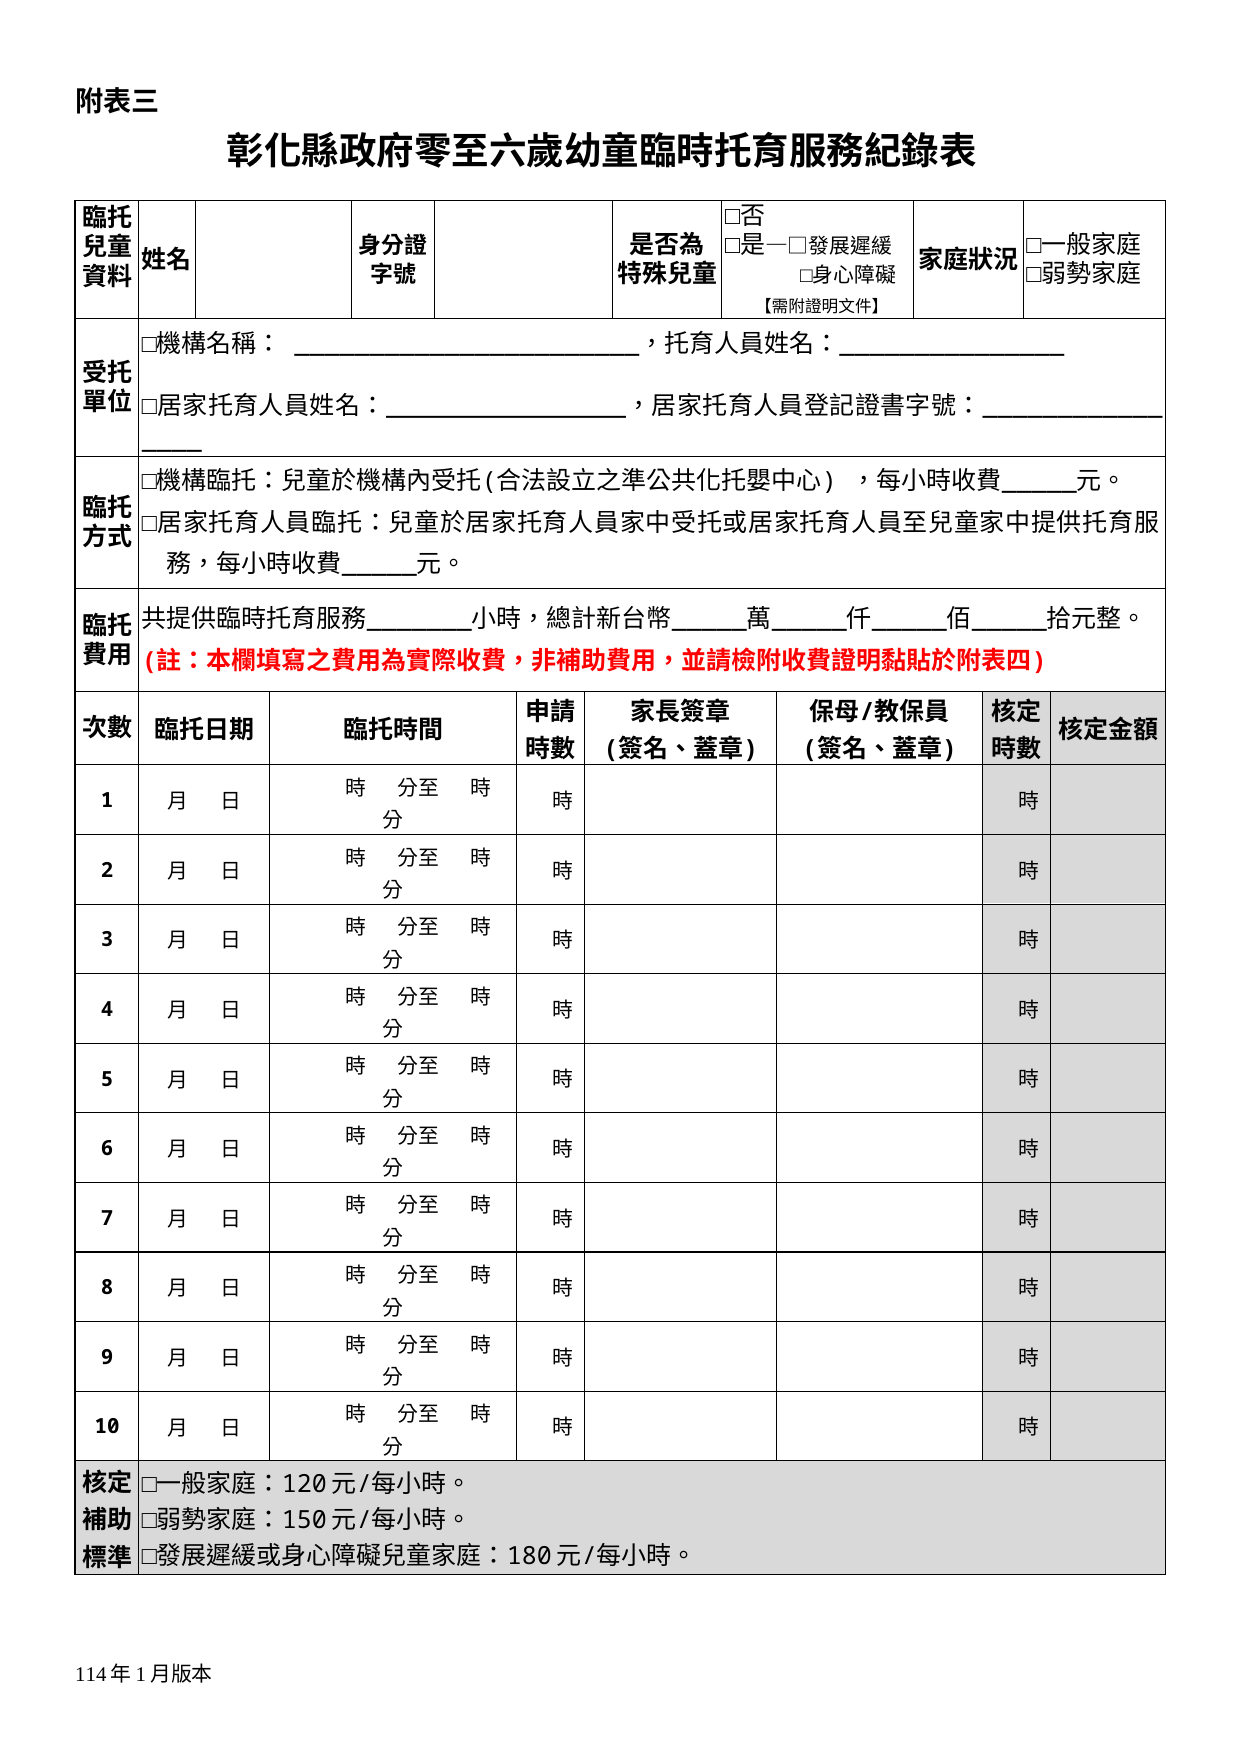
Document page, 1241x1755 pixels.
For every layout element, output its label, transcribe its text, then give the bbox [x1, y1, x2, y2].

table_cell 臨托方式 [76, 457, 138, 588]
table_cell 4 [76, 974, 138, 1043]
table_cell [585, 905, 776, 973]
table_cell 月 日 [139, 1044, 269, 1112]
table_cell 時 分至 時 分 [270, 1113, 516, 1182]
table_cell 時 分至 時 分 [270, 1392, 516, 1460]
table_cell □機構名稱： _______________________，托育人員姓名：_______________ □居家托育人員姓名：________________，居家托育人員登記證書字號：________________ [139, 319, 1165, 456]
table_cell 時 [517, 835, 584, 903]
text 附表三 [75, 75, 1165, 121]
text 彰化縣政府零至六歲幼童臨時托育服務紀錄表 [38, 121, 1165, 175]
table_cell 時 [983, 974, 1050, 1043]
table_cell 核定時數 [983, 692, 1050, 764]
table_cell 臨托時間 [270, 692, 516, 764]
table_cell [585, 1253, 776, 1321]
table_cell 月 日 [139, 1113, 269, 1182]
table_cell [777, 1392, 982, 1460]
table_cell 家長簽章 (簽名、蓋章) [585, 692, 776, 764]
table_cell 時 [983, 1044, 1050, 1112]
table_cell 7 [76, 1183, 138, 1251]
table_cell 2 [76, 835, 138, 903]
table_cell 時 [517, 974, 584, 1043]
table_cell 時 [517, 905, 584, 973]
table_header 是否為 特殊兒童 [613, 201, 721, 318]
table_cell 申請時數 [517, 692, 584, 764]
table_cell 核定金額 [1051, 692, 1165, 764]
table_cell 時 [517, 1183, 584, 1251]
table_cell [585, 765, 776, 834]
table_cell 月 日 [139, 1322, 269, 1391]
table_cell [777, 1044, 982, 1112]
table_cell [585, 974, 776, 1043]
table_header [435, 201, 612, 318]
table_cell 時 [517, 765, 584, 834]
table_header 姓名 [139, 201, 195, 318]
table_cell 時 [983, 1113, 1050, 1182]
table_cell 時 分至 時 分 [270, 1044, 516, 1112]
table_cell [777, 1322, 982, 1391]
table_header □否 □是—□發展遲緩 □身心障礙 【需附證明文件】 [722, 201, 913, 318]
table_cell [585, 1044, 776, 1112]
table_cell 受托單位 [76, 319, 138, 456]
table_cell 時 分至 時 分 [270, 1322, 516, 1391]
table_cell 1 [76, 765, 138, 834]
table_cell 月 日 [139, 1392, 269, 1460]
table_cell 時 [983, 905, 1050, 973]
table_cell 時 [517, 1322, 584, 1391]
table_cell [585, 1392, 776, 1460]
table_cell [585, 835, 776, 903]
table_cell 時 分至 時 分 [270, 905, 516, 973]
table_cell [777, 905, 982, 973]
table_header □一般家庭 □弱勢家庭 [1024, 201, 1165, 318]
table_cell [1051, 1044, 1165, 1112]
table_cell 月 日 [139, 1183, 269, 1251]
table_cell 8 [76, 1253, 138, 1321]
table_cell 時 [983, 1253, 1050, 1321]
table_cell [1051, 1253, 1165, 1321]
table_cell 保母/教保員 (簽名、蓋章) [777, 692, 982, 764]
table_cell 6 [76, 1113, 138, 1182]
table_cell 月 日 [139, 1253, 269, 1321]
table_cell 時 分至 時 分 [270, 974, 516, 1043]
table_cell 月 日 [139, 905, 269, 973]
table_cell [777, 1113, 982, 1182]
table_cell [1051, 1392, 1165, 1460]
table_cell 時 [983, 1322, 1050, 1391]
table_cell 5 [76, 1044, 138, 1112]
table_cell □機構臨托：兒童於機構內受托(合法設立之準公共化托嬰中心) ，每小時收費_____元。 □居家托育人員臨托：兒童於居家托育人員家中受托或居家托育人員至兒童家中提供托育服務，每小時收費_____元。 [139, 457, 1165, 588]
table_header 家庭狀況 [914, 201, 1023, 318]
table_cell 次數 [76, 692, 138, 764]
table_header 臨托兒童資料 [76, 201, 138, 318]
table_cell 3 [76, 905, 138, 973]
table_cell 時 分至 時 分 [270, 765, 516, 834]
table_cell [777, 1253, 982, 1321]
table_cell 臨托日期 [139, 692, 269, 764]
table_cell 10 [76, 1392, 138, 1460]
table_cell [1051, 765, 1165, 834]
table_cell [777, 835, 982, 903]
table_cell 月 日 [139, 765, 269, 834]
table_header 身分證字號 [352, 201, 434, 318]
table_cell [777, 974, 982, 1043]
table_cell 時 [983, 1392, 1050, 1460]
table_cell 共提供臨時托育服務_______小時，總計新台幣_____萬_____仟_____佰_____拾元整。 (註：本欄填寫之費用為實際收費，非補助費用，並請檢附收費證明黏貼於附表四) [139, 589, 1165, 691]
table_cell 時 [517, 1044, 584, 1112]
table_cell [1051, 1183, 1165, 1251]
table_cell [777, 765, 982, 834]
table_cell 時 [517, 1392, 584, 1460]
table_cell 時 [983, 765, 1050, 834]
table_cell [585, 1322, 776, 1391]
table_cell [1051, 1322, 1165, 1391]
table_cell [1051, 974, 1165, 1043]
table_cell 時 [983, 835, 1050, 903]
table_cell 時 分至 時 分 [270, 1183, 516, 1251]
table_cell 臨托費用 [76, 589, 138, 691]
table_cell 時 [983, 1183, 1050, 1251]
table_cell 月 日 [139, 835, 269, 903]
table_cell 時 分至 時 分 [270, 835, 516, 903]
table_cell 9 [76, 1322, 138, 1391]
table_cell [1051, 905, 1165, 973]
table_cell 時 [517, 1253, 584, 1321]
table_cell □一般家庭：120元/每小時。 □弱勢家庭：150元/每小時。 □發展遲緩或身心障礙兒童家庭：180元/每小時。 [139, 1461, 1165, 1574]
table_cell [1051, 1113, 1165, 1182]
table_cell [777, 1183, 982, 1251]
table_header [196, 201, 351, 318]
table_cell 時 [517, 1113, 584, 1182]
table_cell [585, 1113, 776, 1182]
table_cell 核定補助標準 [76, 1461, 138, 1574]
table_cell 月 日 [139, 974, 269, 1043]
table_cell 時 分至 時 分 [270, 1253, 516, 1321]
table_cell [1051, 835, 1165, 903]
table_cell [585, 1183, 776, 1251]
